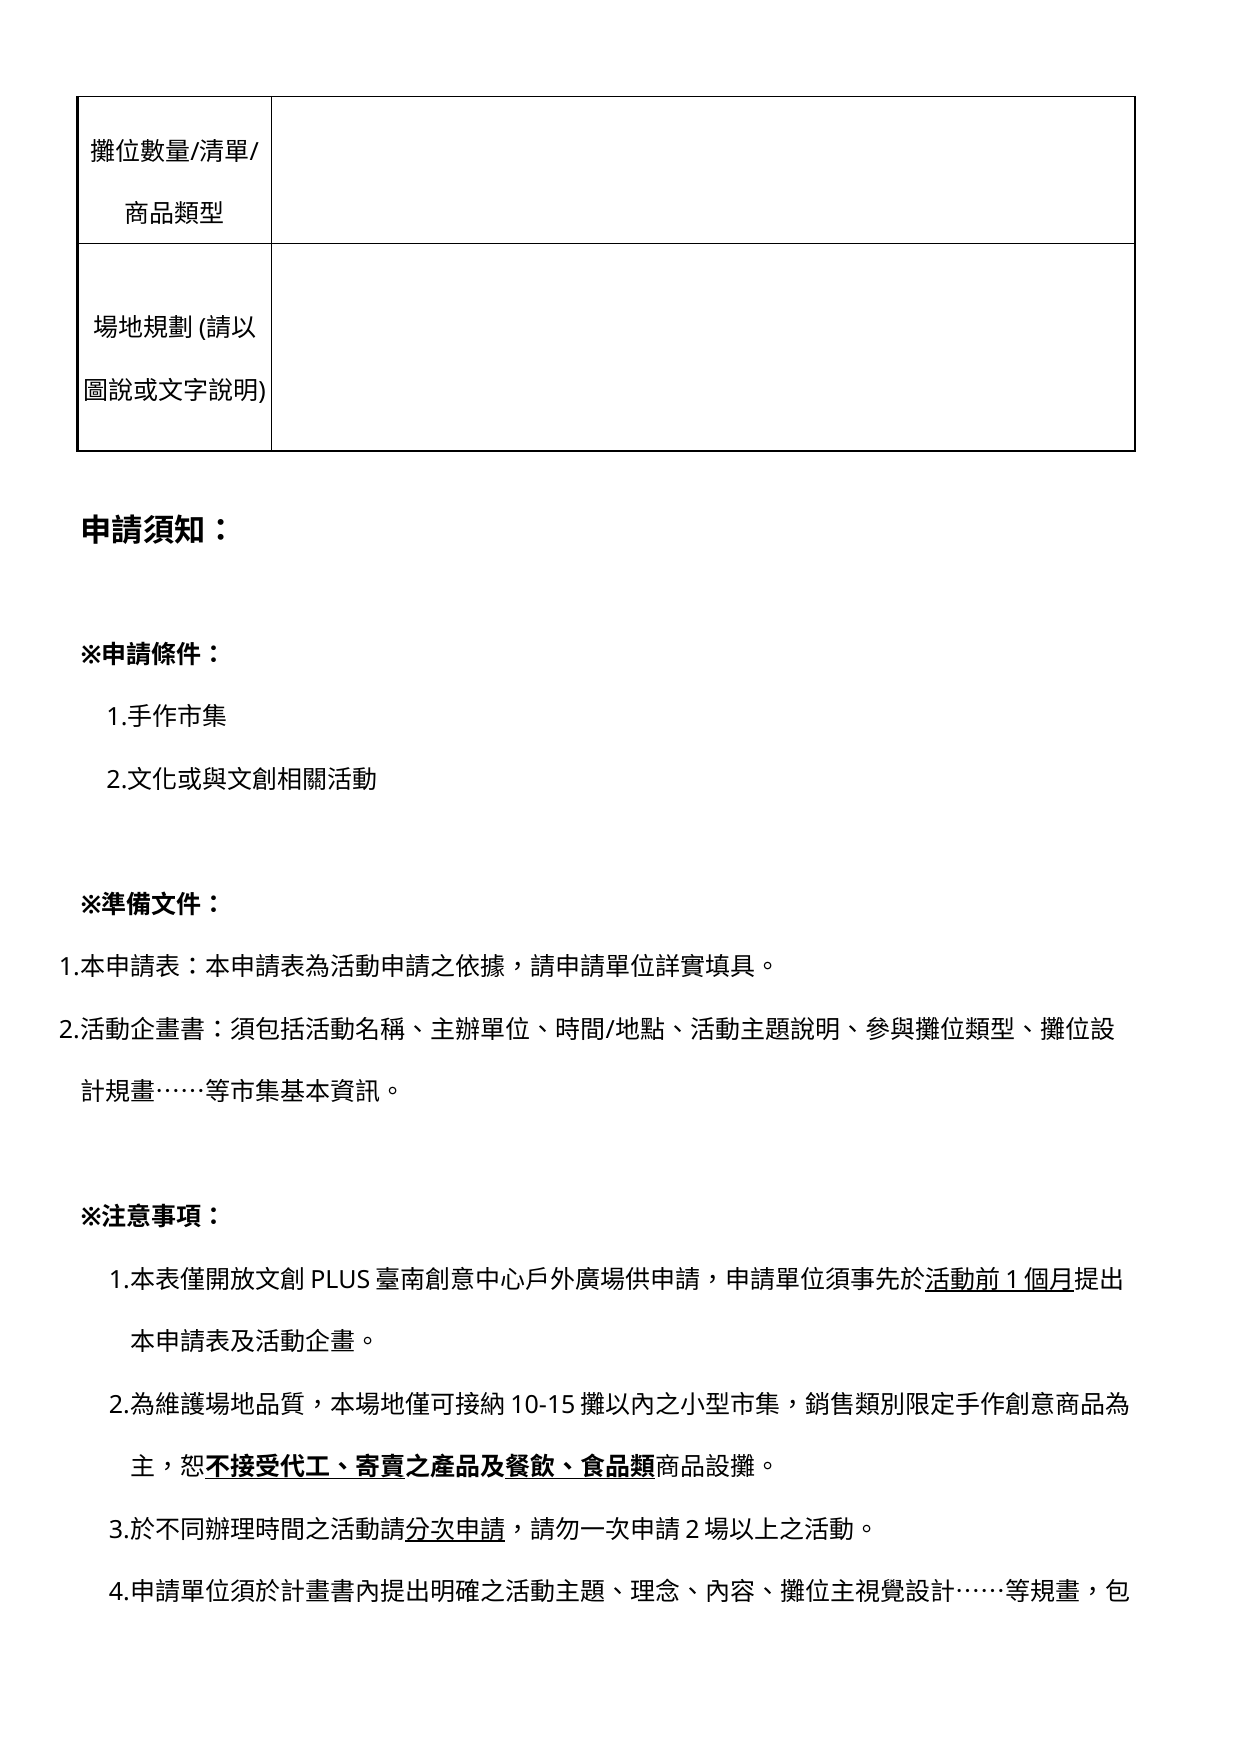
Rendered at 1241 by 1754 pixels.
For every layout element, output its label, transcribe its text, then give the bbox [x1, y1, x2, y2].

table_cell [272, 97, 1134, 243]
table_cell [272, 244, 1134, 449]
table_cell 申請須知： ※申請條件： 1.手作市集 2.文化或與文創相關活動 ※準備文件： 本申請表：本申請表為活動申請之依據，請申請單位詳實填具。 活動企畫書：須包括活動名稱、主辦單位、時間/地點、活動主題說明、參與攤位類型、攤位設計規畫……等市集基本資訊。 ※注意事項： 本表僅開放文創PLUS臺南創意中心戶外廣場供申請，申請單位須事先於活動前1個月提出本申請表及活動企畫。 為維護場地品質，本場地僅可接納10-15攤以內之小型市集，銷售類別限定手作創意商品為主，恕不接受代工、寄賣之產品及餐飲、食品類商品設攤。 於不同辦理時間之活動請分次申請，請勿一次申請2場以上之活動。 申請單位須於計畫書內提出明確之活動主題、理念、內容、攤位主視覺設計……等規畫，包括與民眾之交流，如互動遊戲、DIY手作活動、優惠訊息等，以及各攤主搭配市集主題之服裝，並依計畫執行，凸顯市集之主題性、特殊性。 本中心可提供110V電源，但不提供帳篷、桌椅、延長線等設備，請自行準備所需一切物品，並請於市集辦理前親至本中心確認場地需求。 因本場地屬對大眾開放之藝文遊憩場所，申請案件如獲核准，為維護民眾安全，進、撤場時車輛不可進入廣場。 為維持活動品質及週邊住戶安寧，請申請單位告知各攤主，活動時應熱情招呼攤位客人，但不可有叫賣行為，如需播放音樂或使用麥克風，需於申請時向場地管理人(黃小姐)洽詢。 活動辦理期間務必指派專人維護現場秩序及保持場地之清潔與完整，飲料瓶、垃圾等物品請妥善處理，勿置放於攤位上，並於活動結束當日恢復場地原貌。 ※以上事項敬請申請單位配合。 [78, 452, 1135, 1611]
table_cell 攤位數量/清單/商品類型 [79, 97, 271, 243]
table_cell 場地規劃 (請以圖說或文字說明) [79, 244, 271, 449]
